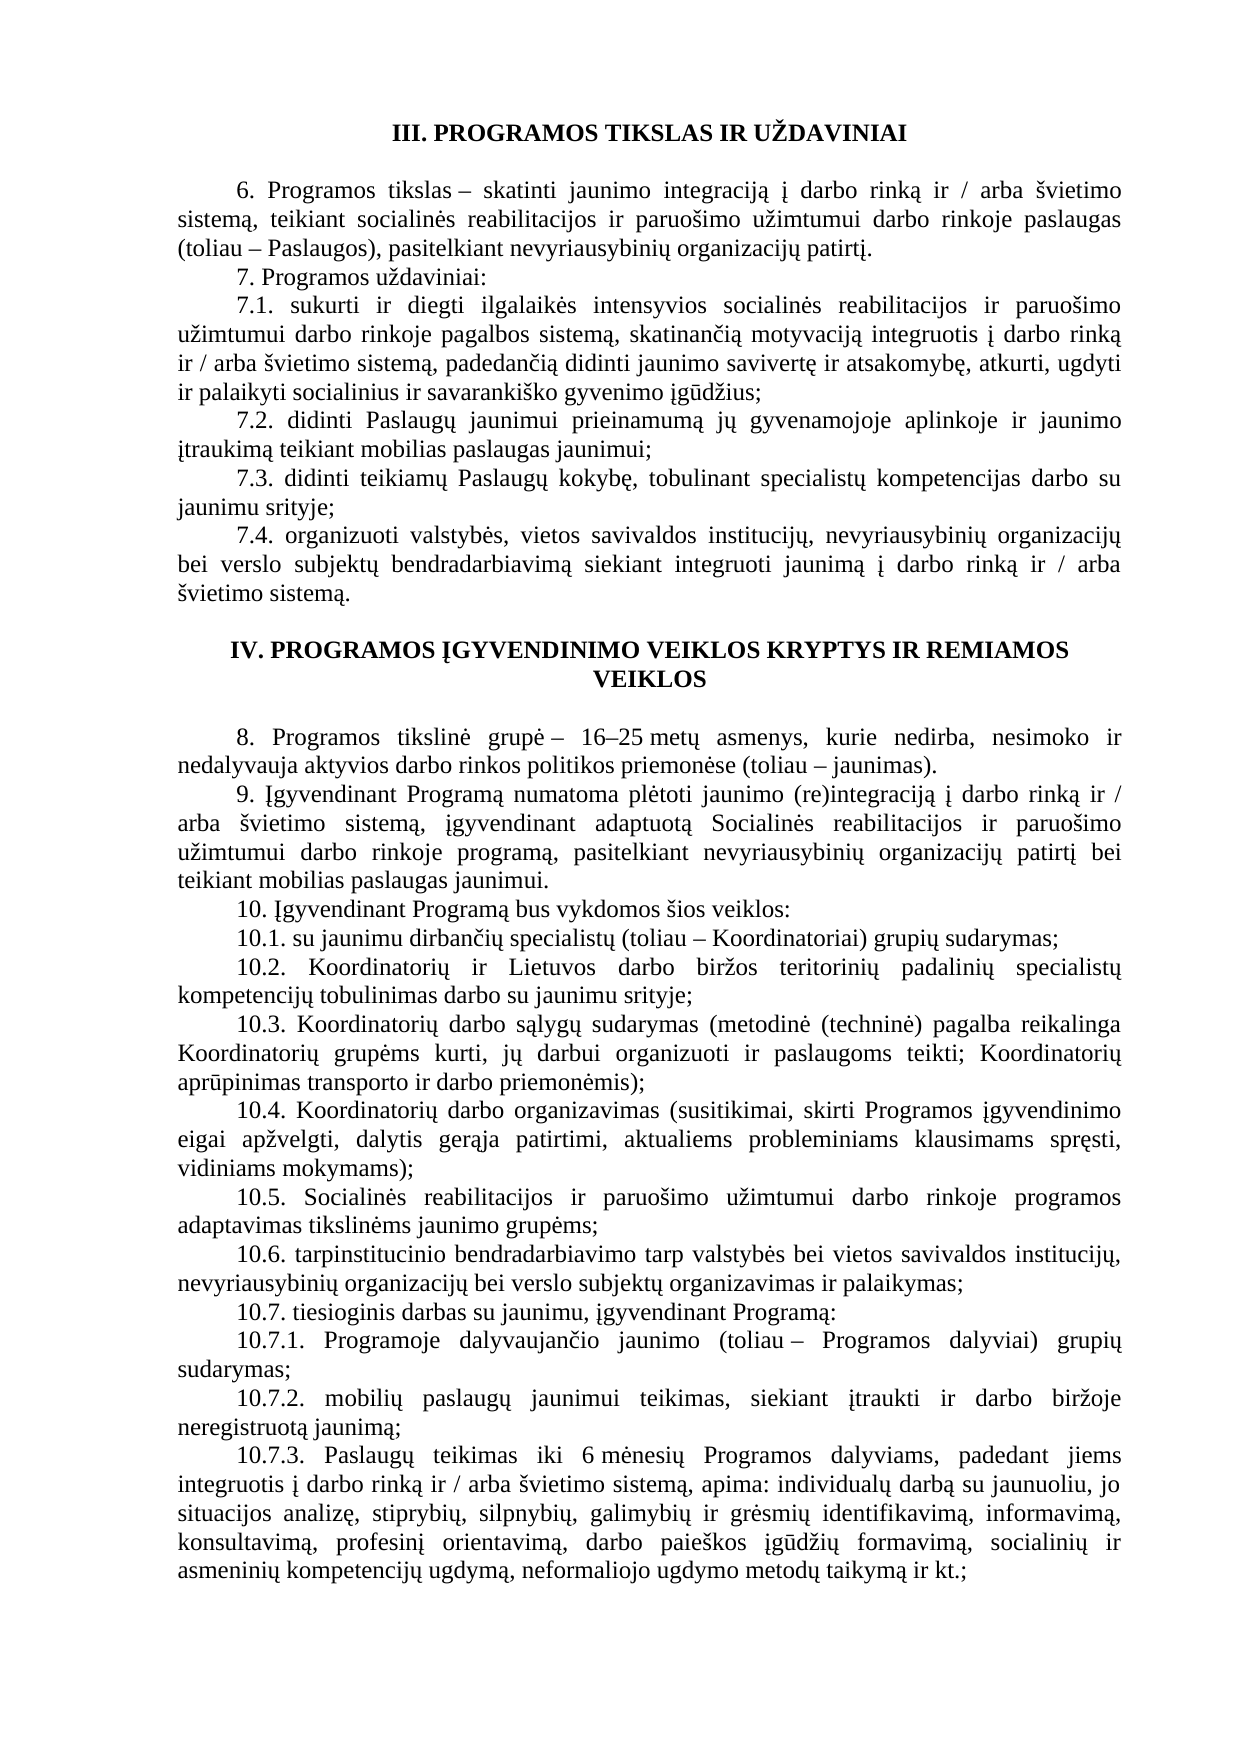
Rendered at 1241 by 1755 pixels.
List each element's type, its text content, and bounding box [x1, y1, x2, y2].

text III. PROGRAMOS TIKSLAS IR UŽDAVINIAI [177, 118, 1122, 147]
text 7.3. didinti teikiamų Paslaugų kokybę, tobulinant specialistų kompetencijas darbo su jaunimu srityje; [177, 463, 1122, 521]
text 10.4. Koordinatorių darbo organizavimas (susitikimai, skirti Programos įgyvendinimo eigai apžvelgti, dalytis gerąja patirtimi, aktualiems probleminiams klausimams spręsti, vidiniams mokymams); [177, 1096, 1122, 1182]
text 10.6. tarpinstitucinio bendradarbiavimo tarp valstybės bei vietos savivaldos institucijų, nevyriausybinių organizacijų bei verslo subjektų organizavimas ir palaikymas; [177, 1239, 1122, 1297]
text 8. Programos tikslinė grupė – 16–25 metų asmenys, kurie nedirba, nesimoko ir nedalyvauja aktyvios darbo rinkos politikos priemonėse (toliau – jaunimas). [177, 722, 1122, 779]
text 10.5. Socialinės reabilitacijos ir paruošimo užimtumui darbo rinkoje programos adaptavimas tikslinėms jaunimo grupėms; [177, 1182, 1122, 1239]
text 7. Programos uždaviniai: [177, 262, 1122, 291]
text 6. Programos tikslas – skatinti jaunimo integraciją į darbo rinką ir / arba švietimo sistemą, teikiant socialinės reabilitacijos ir paruošimo užimtumui darbo rinkoje paslaugas (toliau – Paslaugos), pasitelkiant nevyriausybinių organizacijų patirtį. [177, 176, 1122, 262]
text 10.3. Koordinatorių darbo sąlygų sudarymas (metodinė (techninė) pagalba reikalinga Koordinatorių grupėms kurti, jų darbui organizuoti ir paslaugoms teikti; Koordinatorių aprūpinimas transporto ir darbo priemonėmis); [177, 1009, 1122, 1096]
text 10.7.2. mobilių paslaugų jaunimui teikimas, siekiant įtraukti ir darbo biržoje neregistruotą jaunimą; [177, 1383, 1122, 1441]
text IV. PROGRAMOS ĮGYVENDINIMO VEIKLOS KRYPTYS IR REMIAMOS VEIKLOS [177, 636, 1122, 693]
text 7.4. organizuoti valstybės, vietos savivaldos institucijų, nevyriausybinių organizacijų bei verslo subjektų bendradarbiavimą siekiant integruoti jaunimą į darbo rinką ir / arba švietimo sistemą. [177, 521, 1122, 607]
text 9. Įgyvendinant Programą numatoma plėtoti jaunimo (re)integraciją į darbo rinką ir / arba švietimo sistemą, įgyvendinant adaptuotą Socialinės reabilitacijos ir paruošimo užimtumui darbo rinkoje programą, pasitelkiant nevyriausybinių organizacijų patirtį bei teikiant mobilias paslaugas jaunimui. [177, 779, 1122, 894]
text 10.7.1. Programoje dalyvaujančio jaunimo (toliau – Programos dalyviai) grupių sudarymas; [177, 1326, 1122, 1383]
text 10. Įgyvendinant Programą bus vykdomos šios veiklos: [177, 894, 1122, 923]
text 10.7. tiesioginis darbas su jaunimu, įgyvendinant Programą: [177, 1297, 1122, 1326]
text 10.7.3. Paslaugų teikimas iki 6 mėnesių Programos dalyviams, padedant jiems integruotis į darbo rinką ir / arba švietimo sistemą, apima: individualų darbą su jaunuoliu, jo situacijos analizę, stiprybių, silpnybių, galimybių ir grėsmių identifikavimą, informavimą, konsultavimą, profesinį orientavimą, darbo paieškos įgūdžių formavimą, socialinių ir asmeninių kompetencijų ugdymą, neformaliojo ugdymo metodų taikymą ir kt.; [177, 1441, 1122, 1584]
text 7.2. didinti Paslaugų jaunimui prieinamumą jų gyvenamojoje aplinkoje ir jaunimo įtraukimą teikiant mobilias paslaugas jaunimui; [177, 406, 1122, 463]
text 7.1. sukurti ir diegti ilgalaikės intensyvios socialinės reabilitacijos ir paruošimo užimtumui darbo rinkoje pagalbos sistemą, skatinančią motyvaciją integruotis į darbo rinką ir / arba švietimo sistemą, padedančią didinti jaunimo savivertę ir atsakomybę, atkurti, ugdyti ir palaikyti socialinius ir savarankiško gyvenimo įgūdžius; [177, 291, 1122, 406]
text 10.1. su jaunimu dirbančių specialistų (toliau – Koordinatoriai) grupių sudarymas; [177, 923, 1122, 952]
text 10.2. Koordinatorių ir Lietuvos darbo biržos teritorinių padalinių specialistų kompetencijų tobulinimas darbo su jaunimu srityje; [177, 952, 1122, 1009]
